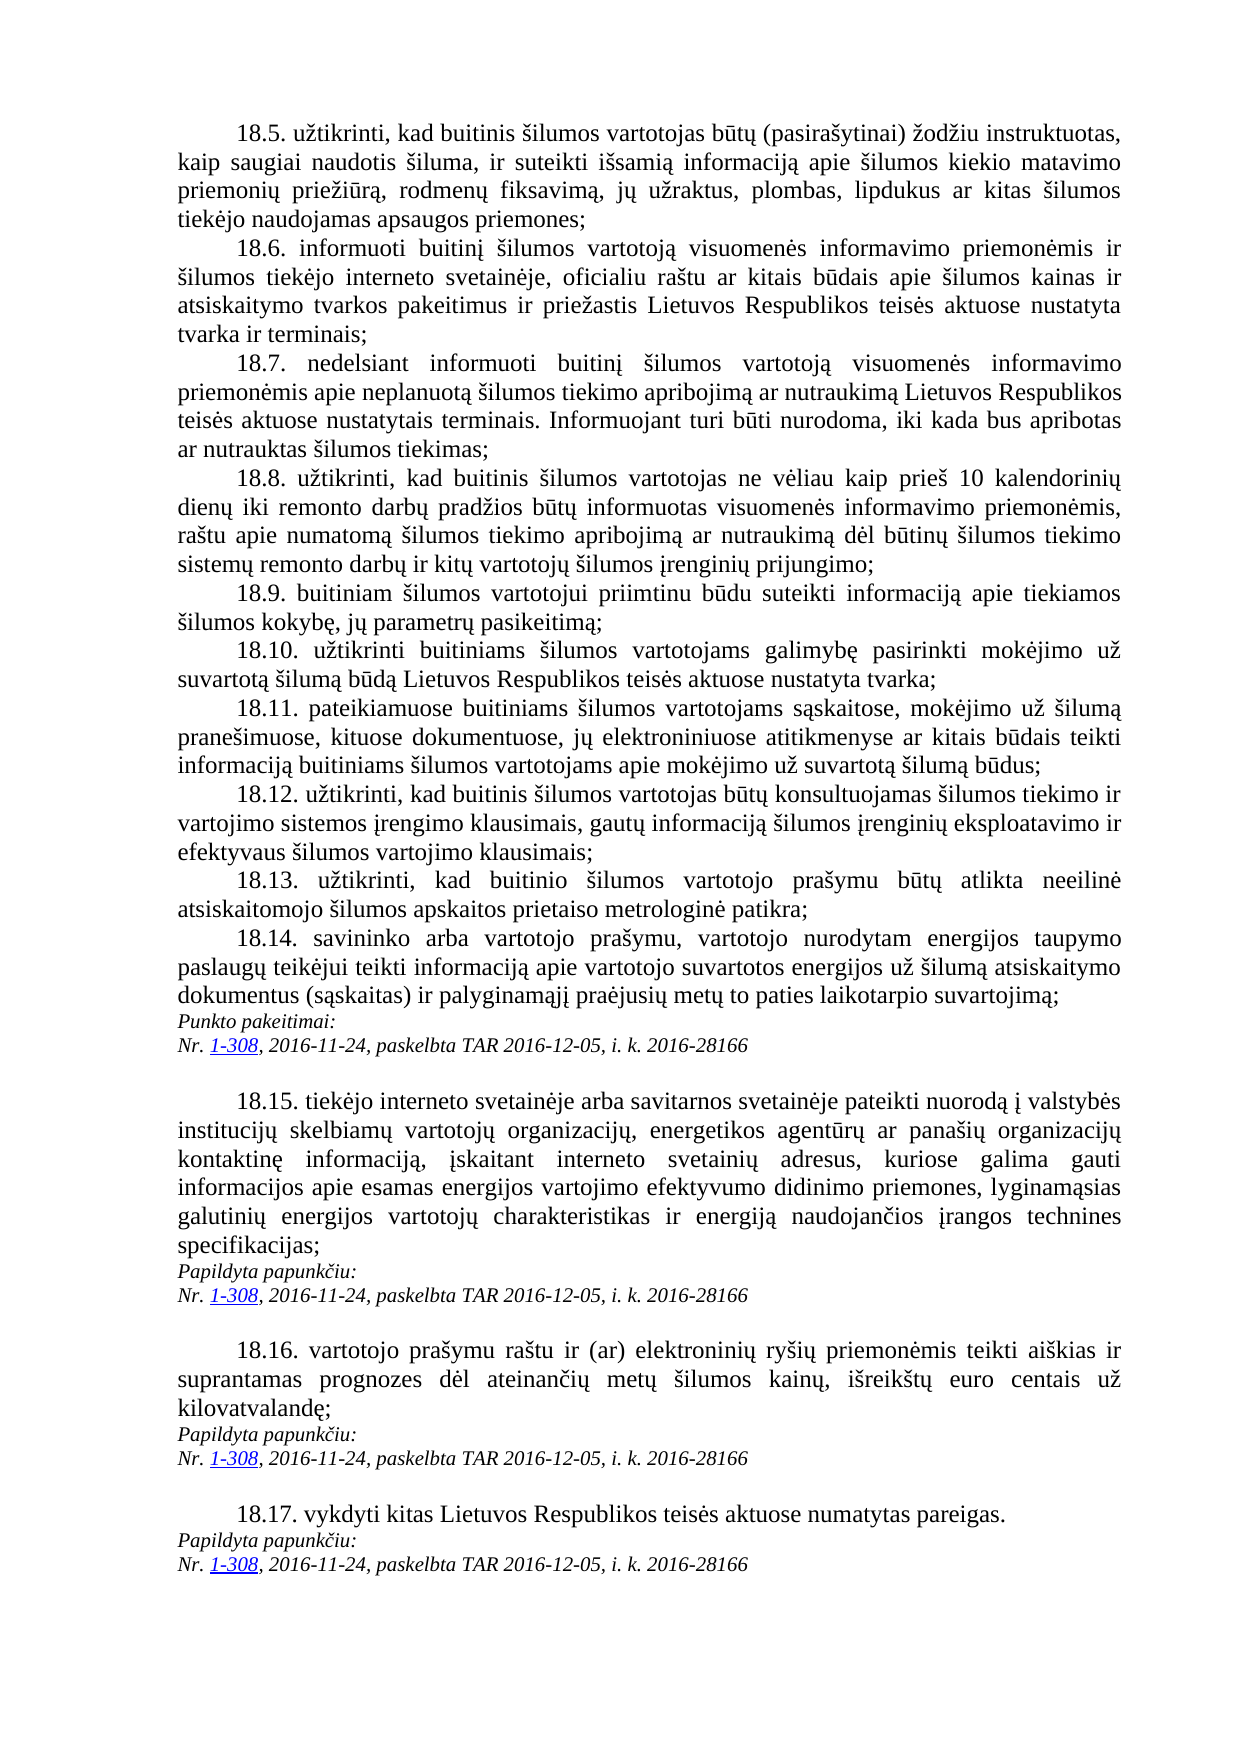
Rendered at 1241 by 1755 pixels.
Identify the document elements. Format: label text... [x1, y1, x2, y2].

text Punkto pakeitimai: [177, 1009, 1122, 1033]
text 18.11. pateikiamuose buitiniams šilumos vartotojams sąskaitose, mokėjimo už šilumą pranešimuose, kituose dokumentuose, jų elektroniniuose atitikmenyse ar kitais būdais teikti informaciją buitiniams šilumos vartotojams apie mokėjimo už suvartotą šilumą būdus; [177, 693, 1122, 779]
text 18.16. vartotojo prašymu raštu ir (ar) elektroninių ryšių priemonėmis teikti aiškias ir suprantamas prognozes dėl ateinančių metų šilumos kainų, išreikštų euro centais už kilovatvalandę; [177, 1336, 1122, 1422]
text Nr. 1-308, 2016-11-24, paskelbta TAR 2016-12-05, i. k. 2016-28166 [177, 1283, 1122, 1307]
text Papildyta papunkčiu: [177, 1527, 1122, 1552]
text 18.9. buitiniam šilumos vartotojui priimtinu būdu suteikti informaciją apie tiekiamos šilumos kokybę, jų parametrų pasikeitimą; [177, 578, 1122, 636]
text 18.8. užtikrinti, kad buitinis šilumos vartotojas ne vėliau kaip prieš 10 kalendorinių dienų iki remonto darbų pradžios būtų informuotas visuomenės informavimo priemonėmis, raštu apie numatomą šilumos tiekimo apribojimą ar nutraukimą dėl būtinų šilumos tiekimo sistemų remonto darbų ir kitų vartotojų šilumos įrenginių prijungimo; [177, 463, 1122, 578]
text Nr. 1-308, 2016-11-24, paskelbta TAR 2016-12-05, i. k. 2016-28166 [177, 1033, 1122, 1057]
text Papildyta papunkčiu: [177, 1259, 1122, 1283]
text 18.17. vykdyti kitas Lietuvos Respublikos teisės aktuose numatytas pareigas. [177, 1499, 1122, 1527]
text 18.10. užtikrinti buitiniams šilumos vartotojams galimybę pasirinkti mokėjimo už suvartotą šilumą būdą Lietuvos Respublikos teisės aktuose nustatyta tvarka; [177, 636, 1122, 693]
text Nr. 1-308, 2016-11-24, paskelbta TAR 2016-12-05, i. k. 2016-28166 [177, 1446, 1122, 1470]
text 18.7. nedelsiant informuoti buitinį šilumos vartotoją visuomenės informavimo priemonėmis apie neplanuotą šilumos tiekimo apribojimą ar nutraukimą Lietuvos Respublikos teisės aktuose nustatytais terminais. Informuojant turi būti nurodoma, iki kada bus apribotas ar nutrauktas šilumos tiekimas; [177, 348, 1122, 463]
text 18.6. informuoti buitinį šilumos vartotoją visuomenės informavimo priemonėmis ir šilumos tiekėjo interneto svetainėje, oficialiu raštu ar kitais būdais apie šilumos kainas ir atsiskaitymo tvarkos pakeitimus ir priežastis Lietuvos Respublikos teisės aktuose nustatyta tvarka ir terminais; [177, 233, 1122, 348]
text 18.14. savininko arba vartotojo prašymu, vartotojo nurodytam energijos taupymo paslaugų teikėjui teikti informaciją apie vartotojo suvartotos energijos už šilumą atsiskaitymo dokumentus (sąskaitas) ir palyginamąjį praėjusių metų to paties laikotarpio suvartojimą; [177, 923, 1122, 1009]
text 18.13. užtikrinti, kad buitinio šilumos vartotojo prašymu būtų atlikta neeilinė atsiskaitomojo šilumos apskaitos prietaiso metrologinė patikra; [177, 866, 1122, 923]
text Papildyta papunkčiu: [177, 1422, 1122, 1446]
text 18.12. užtikrinti, kad buitinis šilumos vartotojas būtų konsultuojamas šilumos tiekimo ir vartojimo sistemos įrengimo klausimais, gautų informaciją šilumos įrenginių eksploatavimo ir efektyvaus šilumos vartojimo klausimais; [177, 779, 1122, 866]
text Nr. 1-308, 2016-11-24, paskelbta TAR 2016-12-05, i. k. 2016-28166 [177, 1552, 1122, 1576]
text 18.5. užtikrinti, kad buitinis šilumos vartotojas būtų (pasirašytinai) žodžiu instruktuotas, kaip saugiai naudotis šiluma, ir suteikti išsamią informaciją apie šilumos kiekio matavimo priemonių priežiūrą, rodmenų fiksavimą, jų užraktus, plombas, lipdukus ar kitas šilumos tiekėjo naudojamas apsaugos priemones; [177, 118, 1122, 233]
text 18.15. tiekėjo interneto svetainėje arba savitarnos svetainėje pateikti nuorodą į valstybės institucijų skelbiamų vartotojų organizacijų, energetikos agentūrų ar panašių organizacijų kontaktinę informaciją, įskaitant interneto svetainių adresus, kuriose galima gauti informacijos apie esamas energijos vartojimo efektyvumo didinimo priemones, lyginamąsias galutinių energijos vartotojų charakteristikas ir energiją naudojančios įrangos technines specifikacijas; [177, 1086, 1122, 1259]
